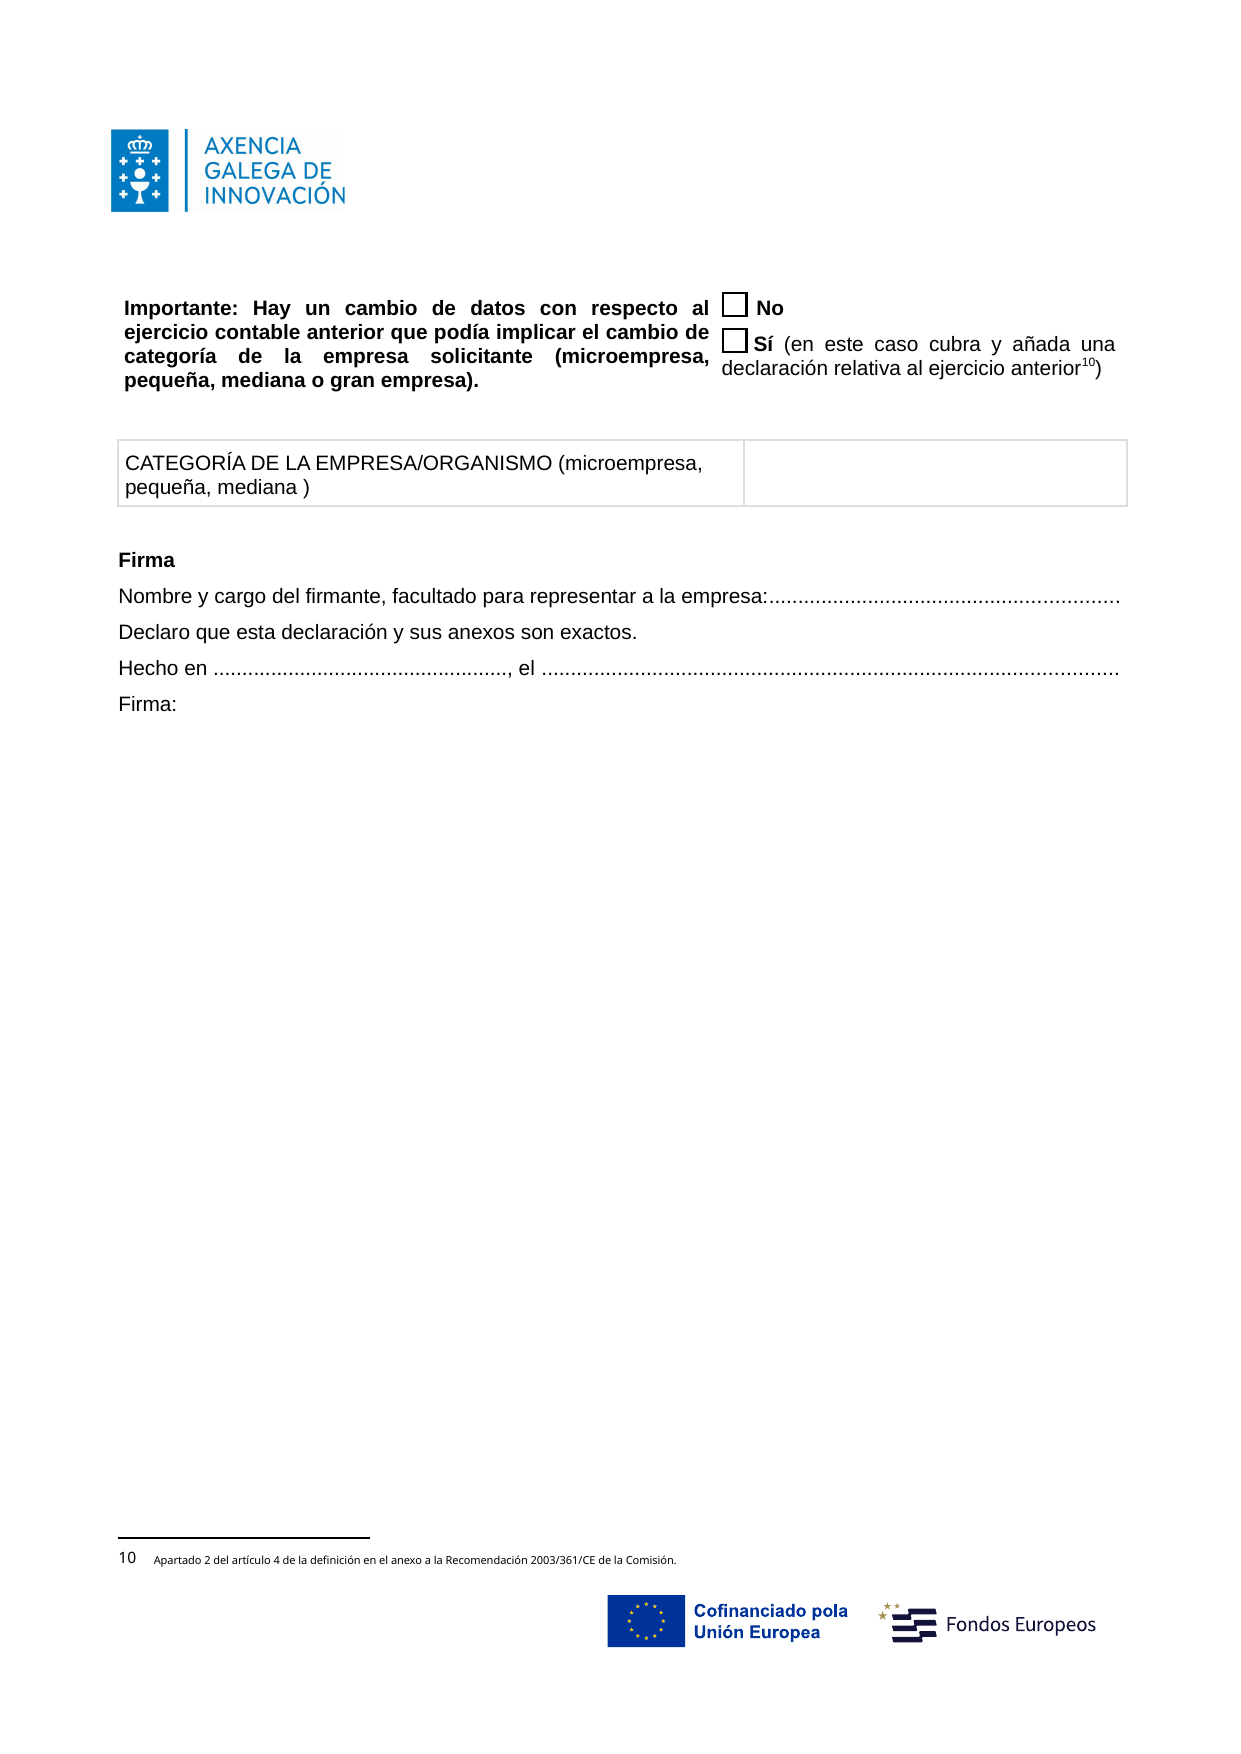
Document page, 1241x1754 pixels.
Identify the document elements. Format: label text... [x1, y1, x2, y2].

table_header CATEGORÍA DE LA EMPRESA/ORGANISMO (microempresa, pequeña, mediana ) [119, 441, 743, 504]
text Firma [118, 548, 1122, 572]
table_header [745, 441, 1126, 504]
text Declaro que esta declaración y sus anexos son exactos. [118, 620, 1122, 644]
table_header Importante: Hay un cambio de datos con respecto al ejercicio contable anterior que podía implicar el cambio de categoría de la empresa solicitante (microempresa, pequeña, mediana o gran empresa). [118, 284, 716, 403]
text Firma: [118, 692, 1122, 716]
picture [111, 129, 345, 212]
text Hecho en ..................................................., el [118, 656, 1122, 680]
text Nombre y cargo del firmante, facultado para representar a la empresa: [118, 584, 1122, 608]
table_header No Sí (en este caso cubra y añada una declaración relativa al ejercicio anterior) [716, 284, 1122, 403]
